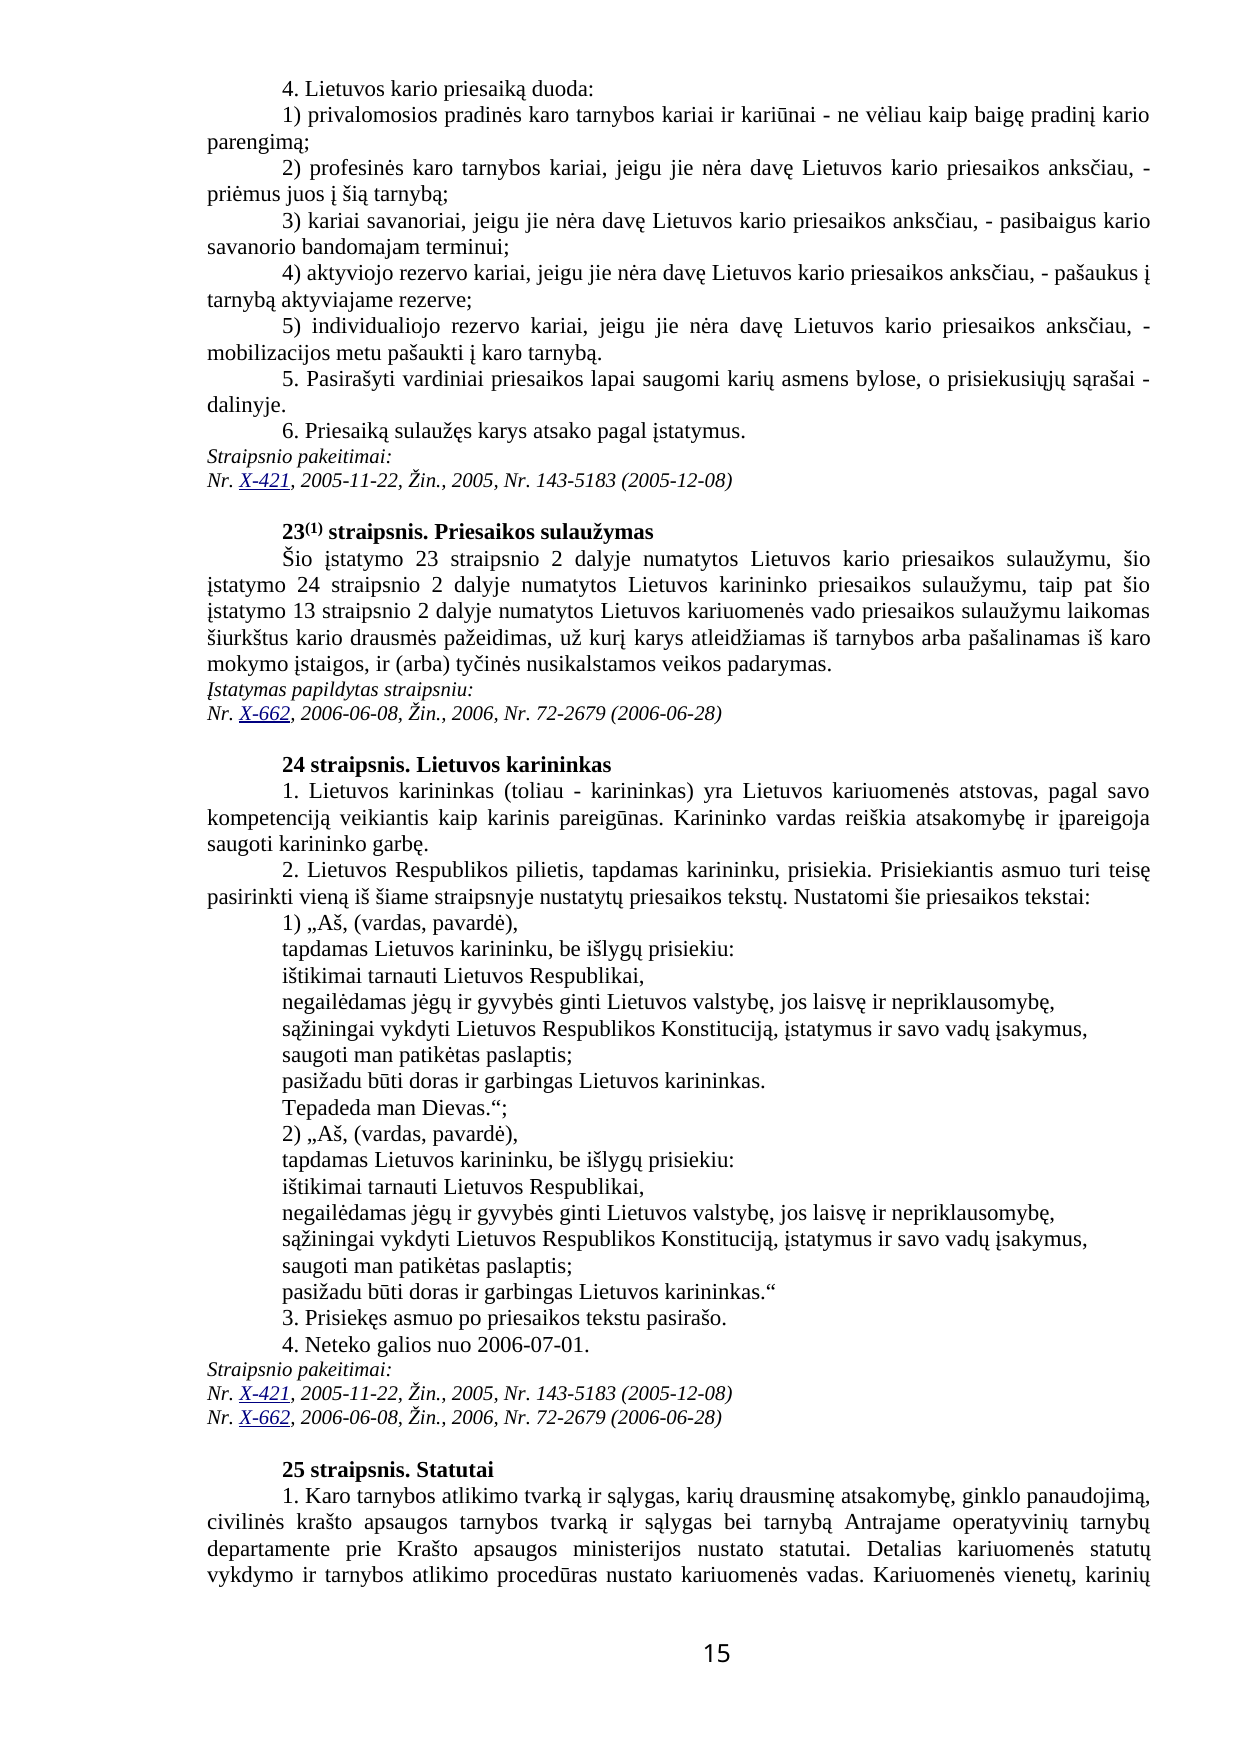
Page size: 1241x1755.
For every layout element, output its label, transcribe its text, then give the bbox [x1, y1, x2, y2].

text negailėdamas jėgų ir gyvybės ginti Lietuvos valstybę, jos laisvę ir nepriklausomybę, [207, 988, 1152, 1014]
text Nr. X-662, 2006-06-08, Žin., 2006, Nr. 72-2679 (2006-06-28) [207, 1405, 1152, 1429]
text 2) „Aš, (vardas, pavardė), [207, 1120, 1152, 1146]
text pasižadu būti doras ir garbingas Lietuvos karininkas.“ [207, 1278, 1152, 1304]
text saugoti man patikėtas paslaptis; [207, 1252, 1152, 1278]
text 4) aktyviojo rezervo kariai, jeigu jie nėra davę Lietuvos kario priesaikos anksčiau, - pašaukus į tarnybą aktyviajame rezerve; [207, 259, 1152, 312]
text tapdamas Lietuvos karininku, be išlygų prisiekiu: [207, 1146, 1152, 1173]
text tapdamas Lietuvos karininku, be išlygų prisiekiu: [207, 936, 1152, 962]
text pasižadu būti doras ir garbingas Lietuvos karininkas. [207, 1067, 1152, 1094]
text Nr. X-421, 2005-11-22, Žin., 2005, Nr. 143-5183 (2005-12-08) [207, 468, 1152, 492]
text 4. Lietuvos kario priesaiką duoda: [207, 75, 1152, 101]
text ištikimai tarnauti Lietuvos Respublikai, [207, 1173, 1152, 1199]
text 1) „Aš, (vardas, pavardė), [207, 909, 1152, 936]
text 3. Prisiekęs asmuo po priesaikos tekstu pasirašo. [207, 1304, 1152, 1331]
text 6. Priesaiką sulaužęs karys atsako pagal įstatymus. [207, 418, 1152, 444]
text 23(1) straipsnis. Priesaikos sulaužymas [207, 518, 1152, 545]
text 4. Neteko galios nuo 2006-07-01. [207, 1331, 1152, 1357]
text Straipsnio pakeitimai: [207, 1357, 1152, 1381]
text saugoti man patikėtas paslaptis; [207, 1041, 1152, 1067]
text 1. Lietuvos karininkas (toliau - karininkas) yra Lietuvos kariuomenės atstovas, pagal savo kompetenciją veikiantis kaip karinis pareigūnas. Karininko vardas reiškia atsakomybę ir įpareigoja saugoti karininko garbę. [207, 777, 1152, 856]
text 1. Karo tarnybos atlikimo tvarką ir sąlygas, karių drausminę atsakomybę, ginklo panaudojimą, civilinės krašto apsaugos tarnybos tvarką ir sąlygas bei tarnybą Antrajame operatyvinių tarnybų departamente prie Krašto apsaugos ministerijos nustato statutai. Detalias kariuomenės statutų vykdymo ir tarnybos atlikimo procedūras nustato kariuomenės vadas. Kariuomenės vienetų, karinių [207, 1482, 1152, 1587]
text Nr. X-662, 2006-06-08, Žin., 2006, Nr. 72-2679 (2006-06-28) [207, 701, 1152, 725]
text 2. Lietuvos Respublikos pilietis, tapdamas karininku, prisiekia. Prisiekiantis asmuo turi teisę pasirinkti vieną iš šiame straipsnyje nustatytų priesaikos tekstų. Nustatomi šie priesaikos tekstai: [207, 856, 1152, 909]
text 1) privalomosios pradinės karo tarnybos kariai ir kariūnai - ne vėliau kaip baigę pradinį kario parengimą; [207, 101, 1152, 154]
text 2) profesinės karo tarnybos kariai, jeigu jie nėra davę Lietuvos kario priesaikos anksčiau, - priėmus juos į šią tarnybą; [207, 154, 1152, 207]
text negailėdamas jėgų ir gyvybės ginti Lietuvos valstybę, jos laisvę ir nepriklausomybę, [207, 1199, 1152, 1225]
text 25 straipsnis. Statutai [207, 1456, 1152, 1482]
text sąžiningai vykdyti Lietuvos Respublikos Konstituciją, įstatymus ir savo vadų įsakymus, [207, 1014, 1152, 1041]
text Šio įstatymo 23 straipsnio 2 dalyje numatytos Lietuvos kario priesaikos sulaužymu, šio įstatymo 24 straipsnio 2 dalyje numatytos Lietuvos karininko priesaikos sulaužymu, taip pat šio įstatymo 13 straipsnio 2 dalyje numatytos Lietuvos kariuomenės vado priesaikos sulaužymu laikomas šiurkštus kario drausmės pažeidimas, už kurį karys atleidžiamas iš tarnybos arba pašalinamas iš karo mokymo įstaigos, ir (arba) tyčinės nusikalstamos veikos padarymas. [207, 545, 1152, 677]
text sąžiningai vykdyti Lietuvos Respublikos Konstituciją, įstatymus ir savo vadų įsakymus, [207, 1225, 1152, 1252]
text Straipsnio pakeitimai: [207, 444, 1152, 468]
text 24 straipsnis. Lietuvos karininkas [207, 751, 1152, 777]
text ištikimai tarnauti Lietuvos Respublikai, [207, 962, 1152, 988]
text Nr. X-421, 2005-11-22, Žin., 2005, Nr. 143-5183 (2005-12-08) [207, 1381, 1152, 1405]
text 5. Pasirašyti vardiniai priesaikos lapai saugomi karių asmens bylose, o prisiekusiųjų sąrašai - dalinyje. [207, 365, 1152, 418]
text 3) kariai savanoriai, jeigu jie nėra davę Lietuvos kario priesaikos anksčiau, - pasibaigus kario savanorio bandomajam terminui; [207, 207, 1152, 259]
text Įstatymas papildytas straipsniu: [207, 677, 1152, 701]
text 5) individualiojo rezervo kariai, jeigu jie nėra davę Lietuvos kario priesaikos anksčiau, - mobilizacijos metu pašaukti į karo tarnybą. [207, 312, 1152, 365]
text Tepadeda man Dievas.“; [207, 1094, 1152, 1120]
